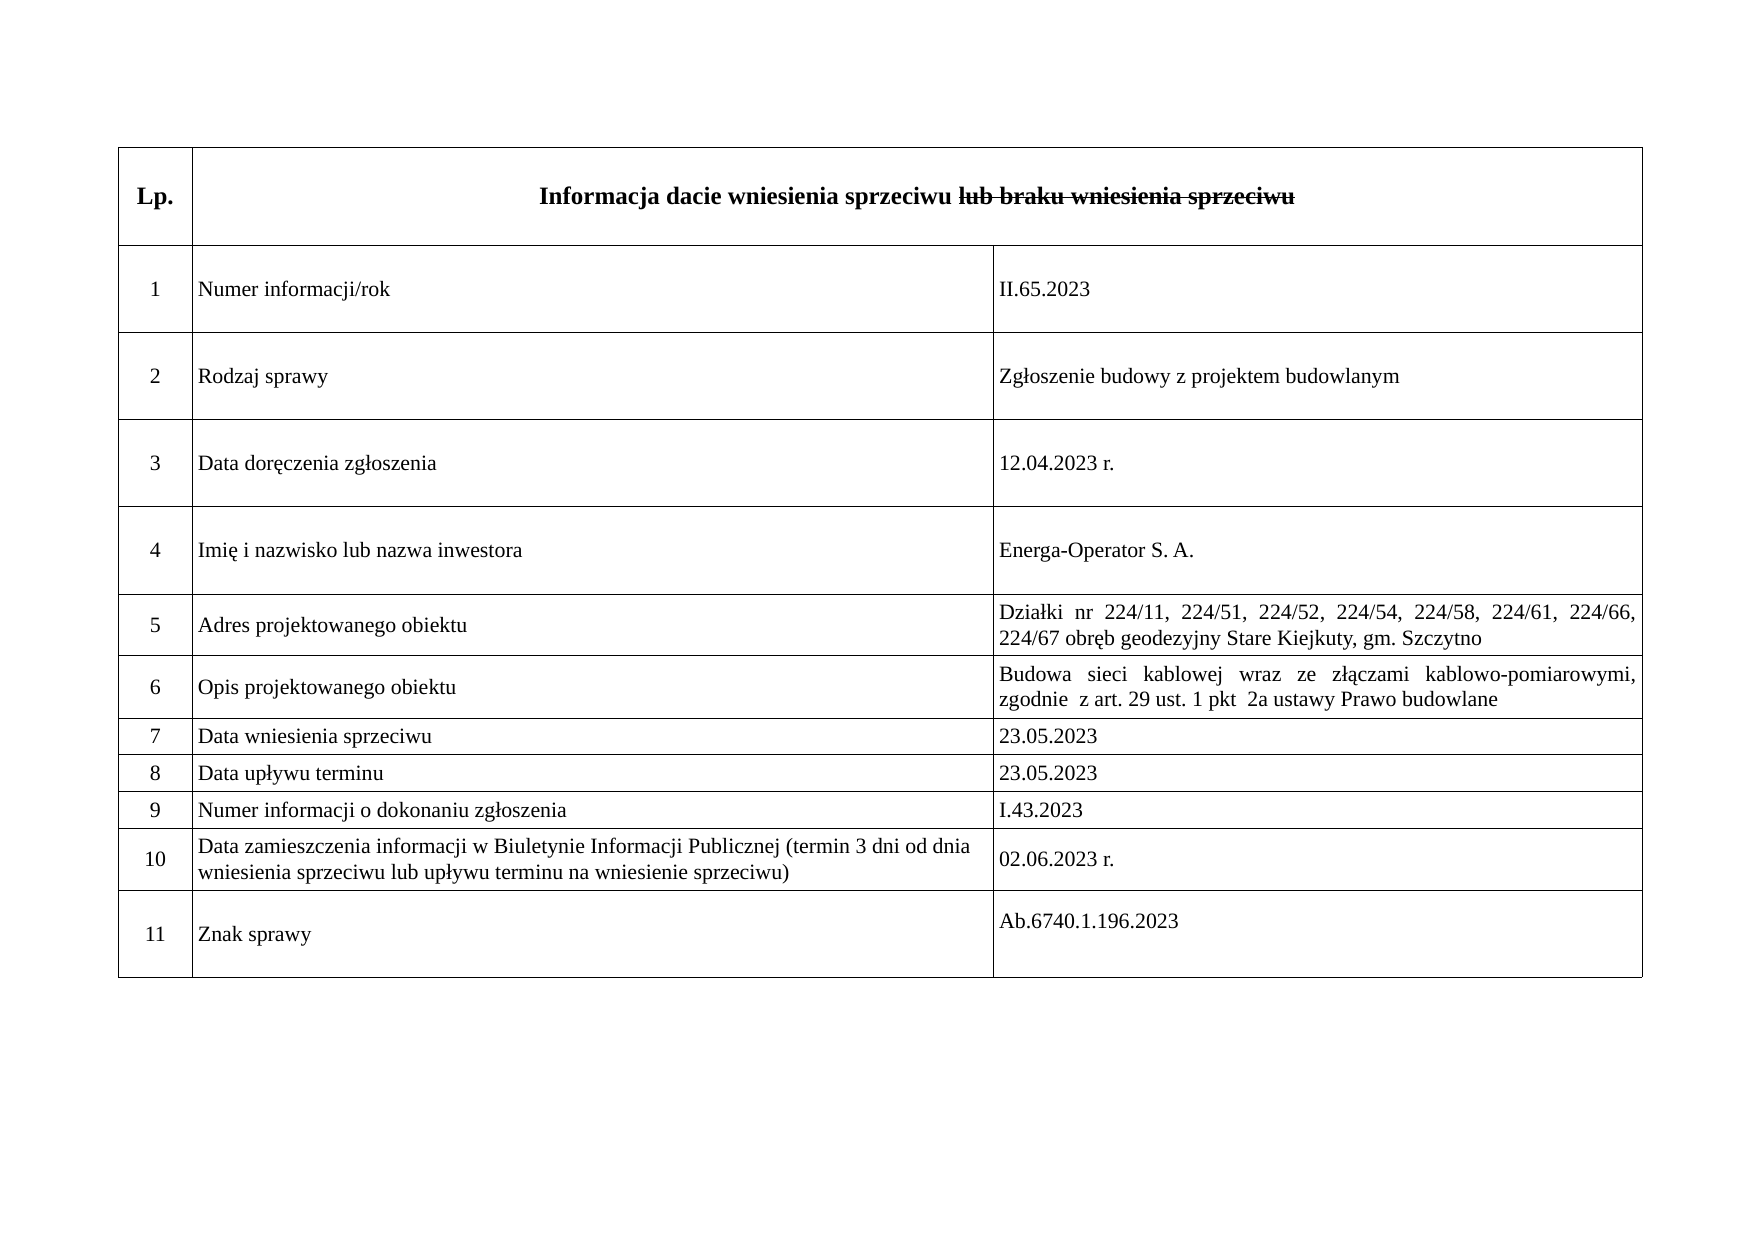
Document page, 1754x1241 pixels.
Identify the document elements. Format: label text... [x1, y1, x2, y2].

table_cell Działki nr 224/11, 224/51, 224/52, 224/54, 224/58, 224/61, 224/66, 224/67 obręb geodezyjny Stare Kiejkuty, gm. Szczytno [994, 595, 1642, 655]
table_cell Adres projektowanego obiektu [193, 595, 993, 655]
table_cell 6 [119, 656, 192, 717]
table_header Lp. [119, 148, 192, 245]
table_cell Budowa sieci kablowej wraz ze złączami kablowo-pomiarowymi, zgodnie z art. 29 ust. 1 pkt 2a ustawy Prawo budowlane [994, 656, 1642, 717]
table_cell 11 [119, 891, 192, 977]
table_cell Data doręczenia zgłoszenia [193, 420, 993, 506]
table_cell 5 [119, 595, 192, 655]
table_cell 2 [119, 333, 192, 419]
table_cell 8 [119, 755, 192, 791]
table_cell 4 [119, 507, 192, 593]
table_cell I.43.2023 [994, 792, 1642, 828]
table_cell Zgłoszenie budowy z projektem budowlanym [994, 333, 1642, 419]
table_cell Data zamieszczenia informacji w Biuletynie Informacji Publicznej (termin 3 dni od dnia wniesienia sprzeciwu lub upływu terminu na wniesienie sprzeciwu) [193, 829, 993, 890]
table_cell 12.04.2023 r. [994, 420, 1642, 506]
table_cell II.65.2023 [994, 246, 1642, 332]
table_cell Numer informacji/rok [193, 246, 993, 332]
table_cell 02.06.2023 r. [994, 829, 1642, 890]
table_cell Imię i nazwisko lub nazwa inwestora [193, 507, 993, 593]
table_cell 1 [119, 246, 192, 332]
table_header Informacja dacie wniesienia sprzeciwu lub braku wniesienia sprzeciwu [193, 148, 1642, 245]
table_cell 23.05.2023 [994, 719, 1642, 754]
table_cell 23.05.2023 [994, 755, 1642, 791]
table_cell Rodzaj sprawy [193, 333, 993, 419]
table_cell Energa-Operator S. A. [994, 507, 1642, 593]
table_cell 3 [119, 420, 192, 506]
table_cell 10 [119, 829, 192, 890]
table_cell Data wniesienia sprzeciwu [193, 719, 993, 754]
table_cell Ab.6740.1.196.2023 [994, 891, 1642, 977]
table_cell 7 [119, 719, 192, 754]
table_cell Data upływu terminu [193, 755, 993, 791]
table_cell Numer informacji o dokonaniu zgłoszenia [193, 792, 993, 828]
table_cell Znak sprawy [193, 891, 993, 977]
table_cell 9 [119, 792, 192, 828]
table_cell Opis projektowanego obiektu [193, 656, 993, 717]
